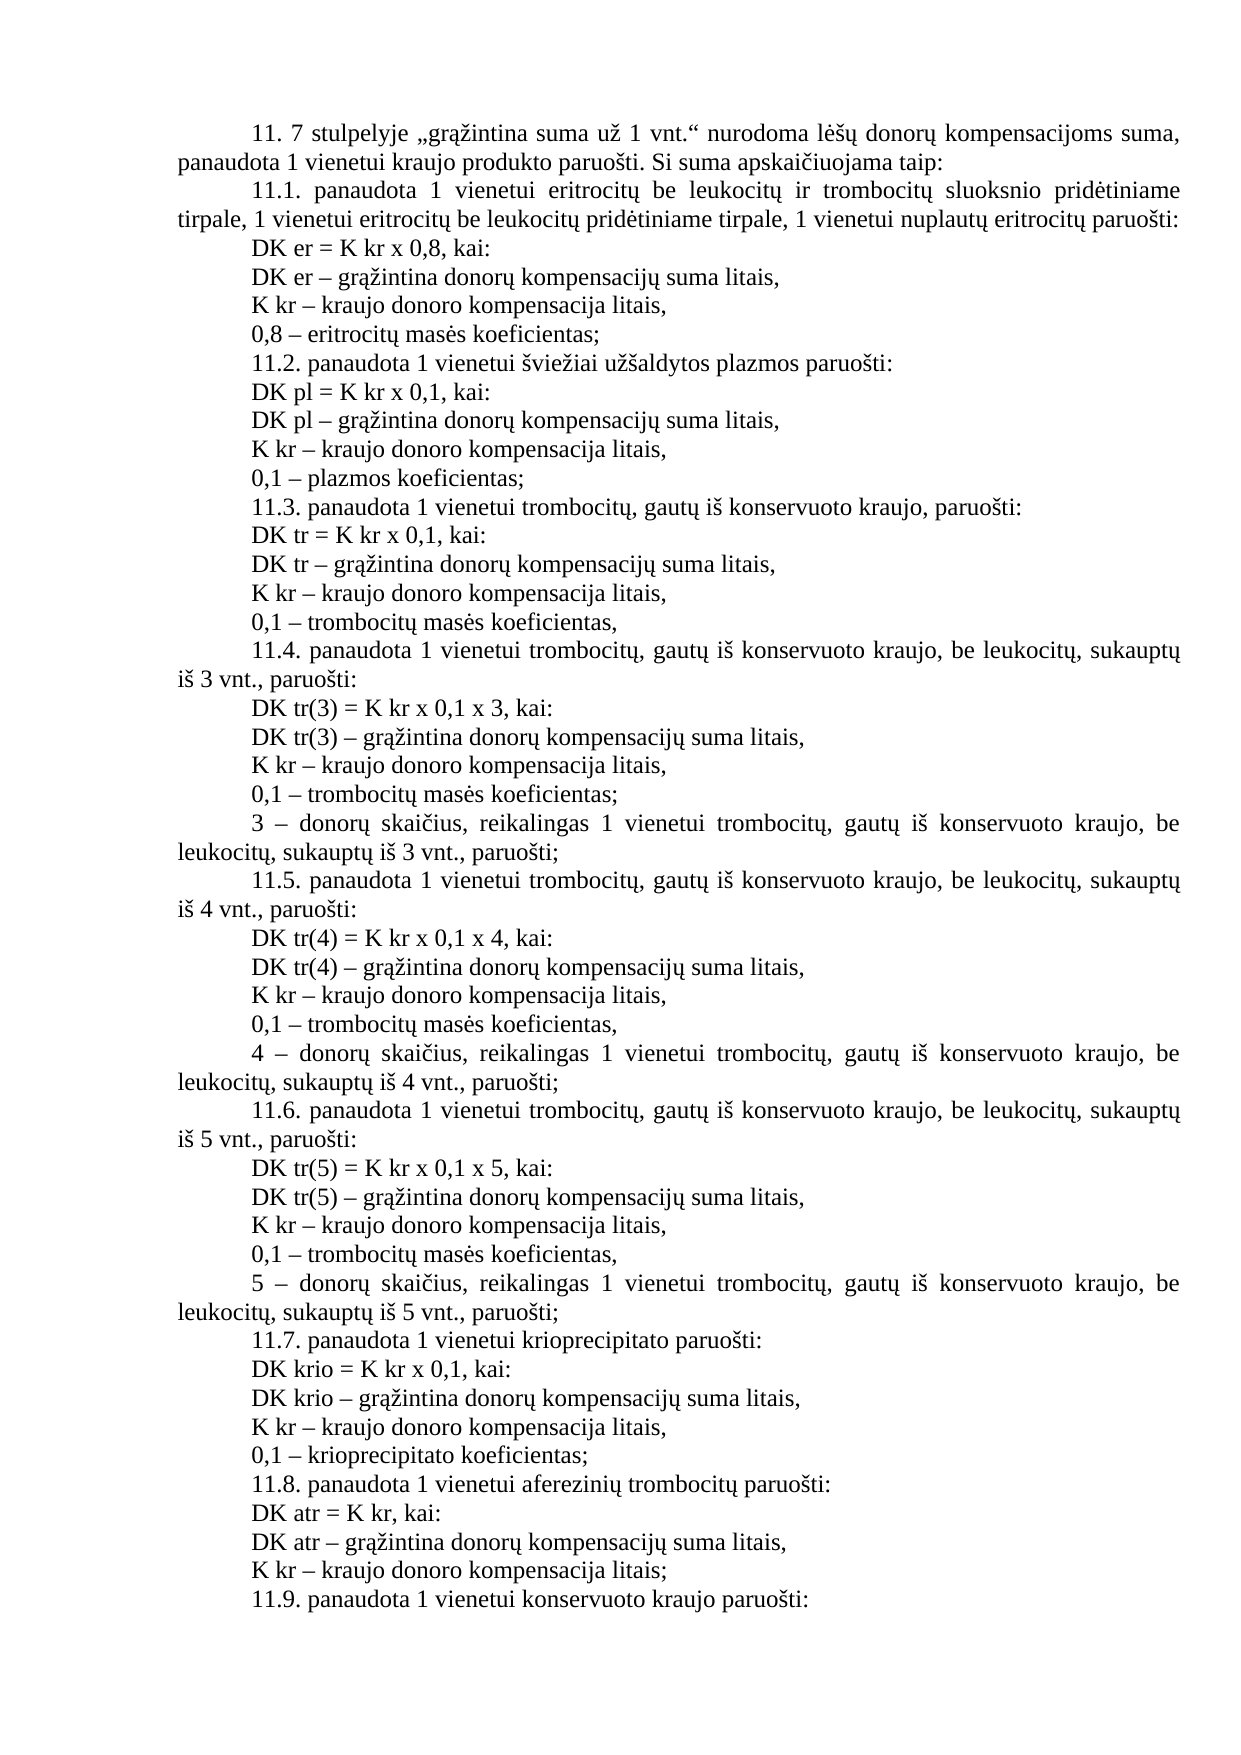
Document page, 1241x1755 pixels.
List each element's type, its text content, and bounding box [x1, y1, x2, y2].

text 11.3. panaudota 1 vienetui trombocitų, gautų iš konservuoto kraujo, paruošti: [177, 492, 1181, 521]
text K kr – kraujo donoro kompensacija litais, [177, 751, 1181, 779]
text 4 – donorų skaičius, reikalingas 1 vienetui trombocitų, gautų iš konservuoto kraujo, be leukocitų, sukauptų iš 4 vnt., paruošti; [177, 1038, 1181, 1096]
text 0,1 – trombocitų masės koeficientas, [177, 607, 1181, 636]
text DK er = K kr x 0,8, kai: [177, 233, 1181, 262]
text DK krio – grąžintina donorų kompensacijų suma litais, [177, 1383, 1181, 1412]
text K kr – kraujo donoro kompensacija litais, [177, 578, 1181, 607]
text DK tr(3) = K kr x 0,1 x 3, kai: [177, 693, 1181, 722]
text 0,1 – plazmos koeficientas; [177, 463, 1181, 492]
text DK atr = K kr, kai: [177, 1498, 1181, 1527]
text DK pl – grąžintina donorų kompensacijų suma litais, [177, 406, 1181, 434]
text 11.4. panaudota 1 vienetui trombocitų, gautų iš konservuoto kraujo, be leukocitų, sukauptų iš 3 vnt., paruošti: [177, 636, 1181, 693]
text DK pl = K kr x 0,1, kai: [177, 377, 1181, 406]
text DK tr(5) = K kr x 0,1 x 5, kai: [177, 1153, 1181, 1182]
text K kr – kraujo donoro kompensacija litais, [177, 434, 1181, 463]
text K kr – kraujo donoro kompensacija litais, [177, 291, 1181, 319]
text DK tr(5) – grąžintina donorų kompensacijų suma litais, [177, 1182, 1181, 1211]
text K kr – kraujo donoro kompensacija litais, [177, 1211, 1181, 1239]
text DK tr – grąžintina donorų kompensacijų suma litais, [177, 549, 1181, 578]
text 11.1. panaudota 1 vienetui eritrocitų be leukocitų ir trombocitų sluoksnio pridėtiniame tirpale, 1 vienetui eritrocitų be leukocitų pridėtiniame tirpale, 1 vienetui nuplautų eritrocitų paruošti: [177, 176, 1181, 233]
text 11.7. panaudota 1 vienetui krioprecipitato paruošti: [177, 1326, 1181, 1354]
text 11.2. panaudota 1 vienetui šviežiai užšaldytos plazmos paruošti: [177, 348, 1181, 377]
text 0,1 – krioprecipitato koeficientas; [177, 1441, 1181, 1469]
text K kr – kraujo donoro kompensacija litais, [177, 981, 1181, 1009]
text DK tr = K kr x 0,1, kai: [177, 521, 1181, 549]
text K kr – kraujo donoro kompensacija litais, [177, 1412, 1181, 1441]
text 0,1 – trombocitų masės koeficientas, [177, 1239, 1181, 1268]
text DK tr(3) – grąžintina donorų kompensacijų suma litais, [177, 722, 1181, 751]
text K kr – kraujo donoro kompensacija litais; [177, 1556, 1181, 1584]
text DK tr(4) = K kr x 0,1 x 4, kai: [177, 923, 1181, 952]
text 0,8 – eritrocitų masės koeficientas; [177, 319, 1181, 348]
text 11.5. panaudota 1 vienetui trombocitų, gautų iš konservuoto kraujo, be leukocitų, sukauptų iš 4 vnt., paruošti: [177, 866, 1181, 923]
text 11.6. panaudota 1 vienetui trombocitų, gautų iš konservuoto kraujo, be leukocitų, sukauptų iš 5 vnt., paruošti: [177, 1096, 1181, 1153]
text DK er – grąžintina donorų kompensacijų suma litais, [177, 262, 1181, 291]
text DK tr(4) – grąžintina donorų kompensacijų suma litais, [177, 952, 1181, 981]
text 0,1 – trombocitų masės koeficientas, [177, 1009, 1181, 1038]
text 3 – donorų skaičius, reikalingas 1 vienetui trombocitų, gautų iš konservuoto kraujo, be leukocitų, sukauptų iš 3 vnt., paruošti; [177, 808, 1181, 866]
text 0,1 – trombocitų masės koeficientas; [177, 779, 1181, 808]
text DK krio = K kr x 0,1, kai: [177, 1354, 1181, 1383]
text 11. 7 stulpelyje „grąžintina suma už 1 vnt.“ nurodoma lėšų donorų kompensacijoms suma, panaudota 1 vienetui kraujo produkto paruošti. Si suma apskaičiuojama taip: [177, 118, 1181, 176]
text 5 – donorų skaičius, reikalingas 1 vienetui trombocitų, gautų iš konservuoto kraujo, be leukocitų, sukauptų iš 5 vnt., paruošti; [177, 1268, 1181, 1326]
text DK atr – grąžintina donorų kompensacijų suma litais, [177, 1527, 1181, 1556]
text 11.9. panaudota 1 vienetui konservuoto kraujo paruošti: [177, 1584, 1181, 1613]
text 11.8. panaudota 1 vienetui aferezinių trombocitų paruošti: [177, 1469, 1181, 1498]
